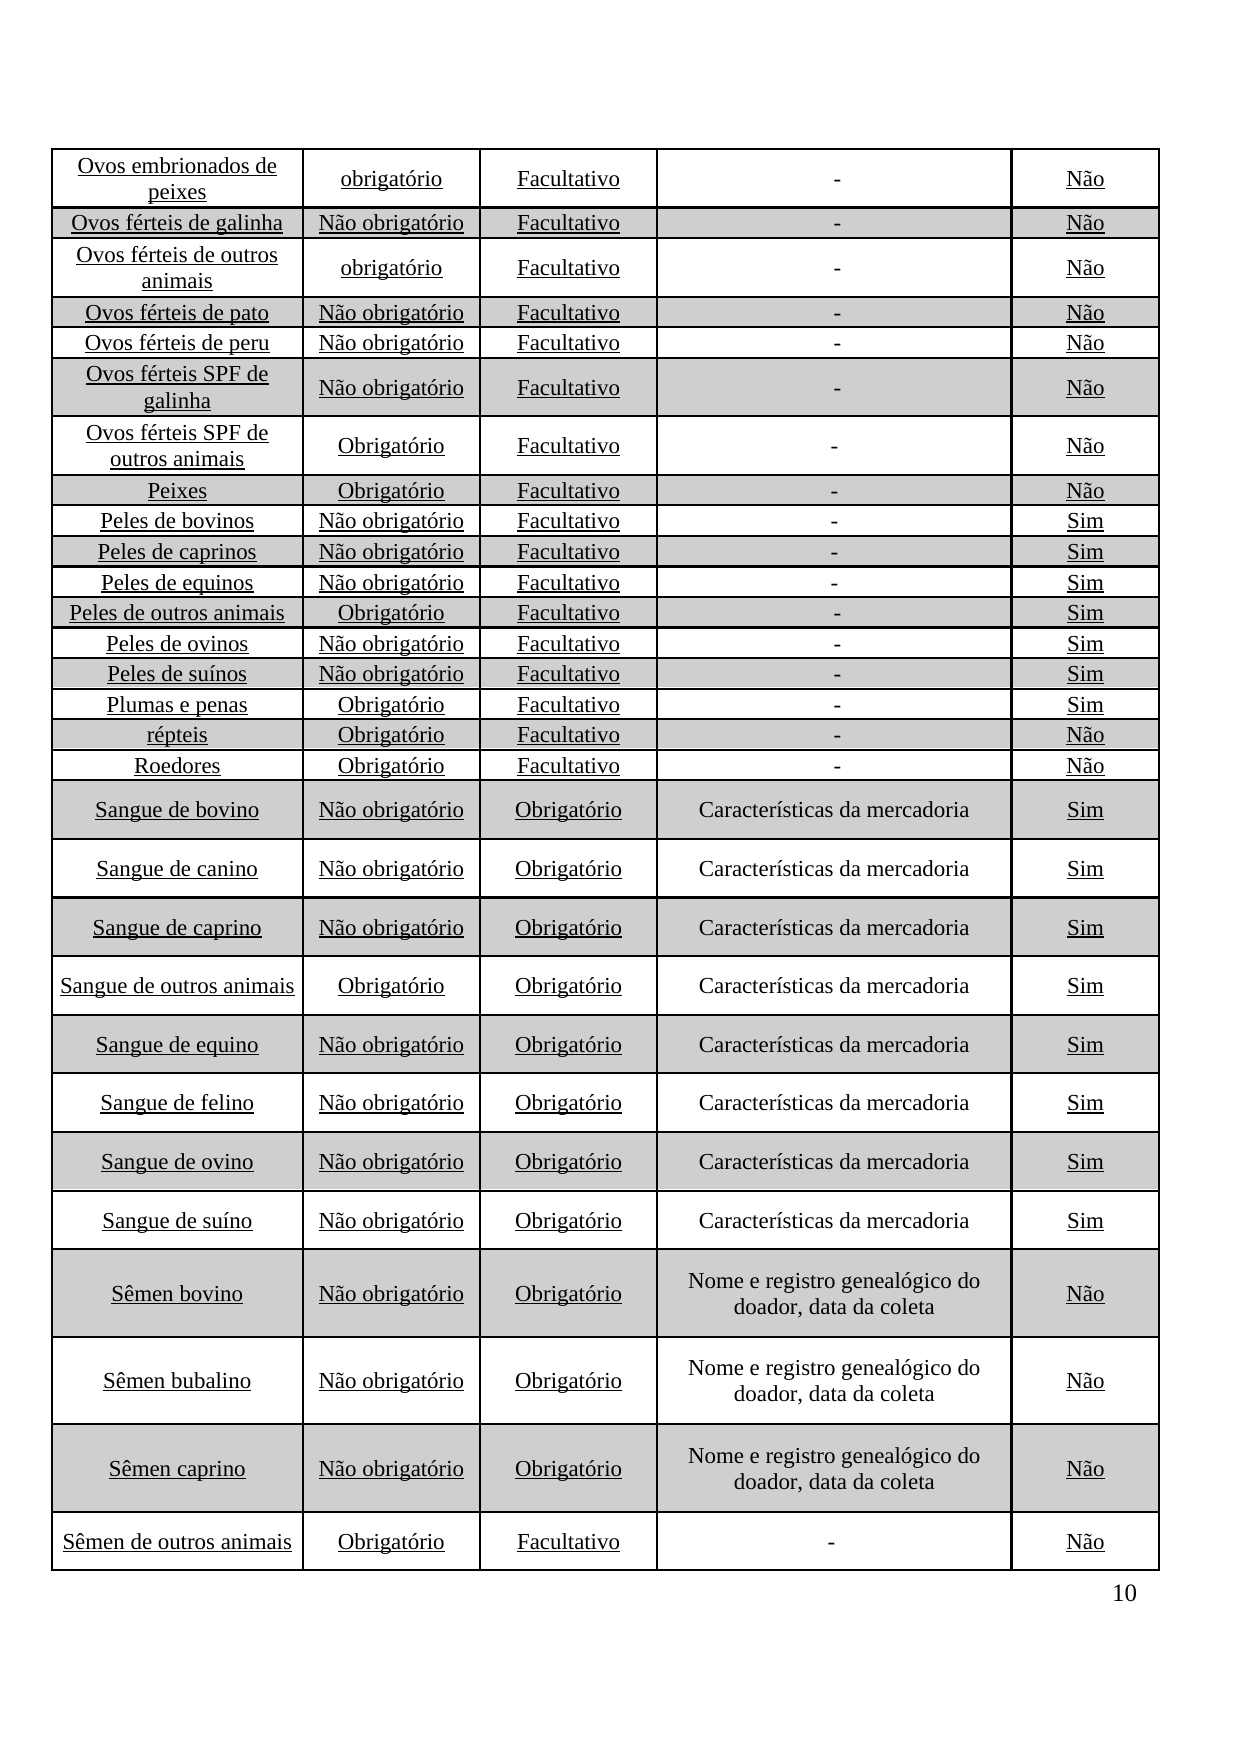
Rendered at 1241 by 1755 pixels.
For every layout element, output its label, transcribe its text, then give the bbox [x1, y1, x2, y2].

table_cell - [658, 417, 1010, 474]
table_cell - [658, 209, 1010, 237]
table_cell Nome e registro genealógico do doador, data da coleta [658, 1338, 1010, 1423]
table_cell - [658, 506, 1010, 535]
table_cell Não [1013, 476, 1158, 504]
table_cell - [658, 359, 1010, 415]
table_cell Não obrigatório [304, 840, 479, 896]
table_cell Sangue de suíno [53, 1192, 302, 1248]
table_cell Sim [1013, 629, 1158, 657]
table_cell Não [1013, 1338, 1158, 1423]
table_cell Sangue de canino [53, 840, 302, 896]
table_cell Sêmen bubalino [53, 1338, 302, 1423]
table_cell - [658, 568, 1010, 596]
table_cell Peixes [53, 476, 302, 504]
table_cell Sangue de equino [53, 1016, 302, 1072]
table_cell Sim [1013, 1192, 1158, 1248]
table_cell Sim [1013, 781, 1158, 838]
table_cell Ovos férteis de galinha [53, 209, 302, 237]
table_cell Facultativo [481, 209, 656, 237]
table_cell Características da mercadoria [658, 899, 1010, 955]
table_cell Sêmen bovino [53, 1250, 302, 1336]
table_cell Nome e registro genealógico do doador, data da coleta [658, 1250, 1010, 1336]
table_cell Facultativo [481, 150, 656, 206]
table_cell Peles de suínos [53, 659, 302, 687]
table_cell Peles de ovinos [53, 629, 302, 657]
table_cell Facultativo [481, 537, 656, 565]
table_cell Facultativo [481, 417, 656, 474]
table_cell Ovos férteis SPF de galinha [53, 359, 302, 415]
table_cell Não [1013, 328, 1158, 357]
table_cell - [658, 659, 1010, 687]
table_cell Sangue de bovino [53, 781, 302, 838]
table_cell Características da mercadoria [658, 1074, 1010, 1131]
table_cell Sim [1013, 659, 1158, 687]
table_cell Obrigatório [481, 840, 656, 896]
table_cell Ovos férteis SPF de outros animais [53, 417, 302, 474]
table_cell Facultativo [481, 1513, 656, 1569]
table_cell Ovos embrionados de peixes [53, 150, 302, 206]
table_cell Não [1013, 150, 1158, 206]
table_cell Facultativo [481, 751, 656, 779]
table_cell Não obrigatório [304, 1133, 479, 1189]
table_cell - [658, 239, 1010, 296]
table_cell Não [1013, 359, 1158, 415]
table_cell - [658, 720, 1010, 748]
table_cell Não [1013, 751, 1158, 779]
table_cell Características da mercadoria [658, 781, 1010, 838]
table_cell Obrigatório [304, 476, 479, 504]
table_cell Facultativo [481, 598, 656, 626]
table_cell Facultativo [481, 568, 656, 596]
table_cell Características da mercadoria [658, 957, 1010, 1014]
table_cell - [658, 598, 1010, 626]
table_cell Sangue de felino [53, 1074, 302, 1131]
table_cell Sim [1013, 1074, 1158, 1131]
table_cell Obrigatório [481, 1074, 656, 1131]
table_cell Não obrigatório [304, 1016, 479, 1072]
table_cell Não [1013, 239, 1158, 296]
table_cell Obrigatório [481, 1425, 656, 1511]
table_cell Obrigatório [304, 957, 479, 1014]
table_cell Sim [1013, 1016, 1158, 1072]
table_cell - [658, 690, 1010, 718]
table_cell Não [1013, 209, 1158, 237]
table_cell Não obrigatório [304, 568, 479, 596]
table_cell Sim [1013, 899, 1158, 955]
table_cell Não [1013, 298, 1158, 326]
table_cell Não obrigatório [304, 899, 479, 955]
table_cell Obrigatório [481, 1338, 656, 1423]
table_cell Obrigatório [481, 1016, 656, 1072]
table_cell Ovos férteis de outros animais [53, 239, 302, 296]
table_cell Sangue de caprino [53, 899, 302, 955]
table_cell Obrigatório [481, 1250, 656, 1336]
table_cell Obrigatório [481, 899, 656, 955]
table_cell Obrigatório [304, 720, 479, 748]
table_cell Características da mercadoria [658, 1192, 1010, 1248]
table_cell Obrigatório [304, 598, 479, 626]
table_cell Características da mercadoria [658, 1016, 1010, 1072]
table_cell Sangue de outros animais [53, 957, 302, 1014]
table_cell Não obrigatório [304, 328, 479, 357]
table_cell Não obrigatório [304, 1192, 479, 1248]
table_cell Facultativo [481, 506, 656, 535]
table_cell Obrigatório [304, 1513, 479, 1569]
table_cell Obrigatório [481, 1133, 656, 1189]
table_cell - [658, 150, 1010, 206]
table_cell Facultativo [481, 328, 656, 357]
table_cell Não [1013, 1425, 1158, 1511]
table_cell Sim [1013, 537, 1158, 565]
table_cell Características da mercadoria [658, 1133, 1010, 1189]
table_cell Peles de outros animais [53, 598, 302, 626]
table_cell Facultativo [481, 476, 656, 504]
table_cell Sim [1013, 506, 1158, 535]
table_cell - [658, 328, 1010, 357]
table_cell Sêmen de outros animais [53, 1513, 302, 1569]
table_cell - [658, 537, 1010, 565]
table_cell Não obrigatório [304, 359, 479, 415]
table_cell Não obrigatório [304, 1250, 479, 1336]
table_cell Não obrigatório [304, 1425, 479, 1511]
table_cell Não obrigatório [304, 781, 479, 838]
table_cell Não obrigatório [304, 209, 479, 237]
table_cell répteis [53, 720, 302, 748]
table_cell Obrigatório [304, 417, 479, 474]
table_cell Ovos férteis de peru [53, 328, 302, 357]
table_cell Não obrigatório [304, 629, 479, 657]
table_cell obrigatório [304, 239, 479, 296]
table_cell - [658, 751, 1010, 779]
table_cell Facultativo [481, 239, 656, 296]
table_cell Facultativo [481, 359, 656, 415]
table_cell Facultativo [481, 629, 656, 657]
table_cell Não obrigatório [304, 1074, 479, 1131]
table_cell Não obrigatório [304, 537, 479, 565]
table_cell Obrigatório [304, 690, 479, 718]
table_cell Peles de caprinos [53, 537, 302, 565]
table_cell Sangue de ovino [53, 1133, 302, 1189]
table_cell Facultativo [481, 298, 656, 326]
table_cell Nome e registro genealógico do doador, data da coleta [658, 1425, 1010, 1511]
table_cell Sim [1013, 1133, 1158, 1189]
table_cell Não obrigatório [304, 1338, 479, 1423]
table_cell Obrigatório [481, 957, 656, 1014]
table_cell Sêmen caprino [53, 1425, 302, 1511]
table_cell Não obrigatório [304, 298, 479, 326]
table_cell Plumas e penas [53, 690, 302, 718]
table_cell Não obrigatório [304, 659, 479, 687]
table_cell - [658, 298, 1010, 326]
table_cell Sim [1013, 957, 1158, 1014]
table_cell Sim [1013, 840, 1158, 896]
table_cell Peles de equinos [53, 568, 302, 596]
table_cell Obrigatório [481, 1192, 656, 1248]
table_cell Características da mercadoria [658, 840, 1010, 896]
table_cell Peles de bovinos [53, 506, 302, 535]
table_cell Facultativo [481, 720, 656, 748]
table_cell Facultativo [481, 690, 656, 718]
table_cell Não [1013, 1513, 1158, 1569]
table_cell Não obrigatório [304, 506, 479, 535]
table_cell Obrigatório [304, 751, 479, 779]
table_cell - [658, 476, 1010, 504]
table_cell - [658, 1513, 1010, 1569]
table_cell Facultativo [481, 659, 656, 687]
table_cell Sim [1013, 690, 1158, 718]
table_cell obrigatório [304, 150, 479, 206]
table_cell Sim [1013, 598, 1158, 626]
table_cell Não [1013, 1250, 1158, 1336]
table_cell Roedores [53, 751, 302, 779]
table_cell Ovos férteis de pato [53, 298, 302, 326]
table_cell Não [1013, 417, 1158, 474]
table_cell Sim [1013, 568, 1158, 596]
table_cell Obrigatório [481, 781, 656, 838]
table_cell Não [1013, 720, 1158, 748]
table_cell - [658, 629, 1010, 657]
